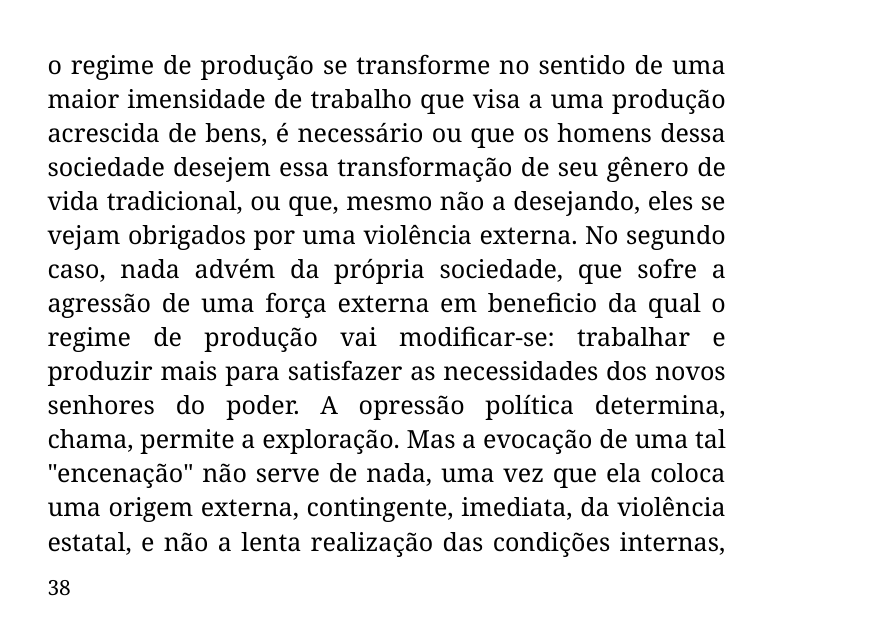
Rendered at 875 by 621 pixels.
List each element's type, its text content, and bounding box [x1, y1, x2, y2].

text o regime de produção se transforme no sentido de uma maior imensidade de trabalho que visa a uma produção acrescida de bens, é necessário ou que os homens dessa sociedade desejem essa transformação de seu gênero de vida tradicional, ou que, mesmo não a desejando, eles se vejam obrigados por uma violência externa. No segundo caso, nada advém da própria sociedade, que sofre a agressão de uma força externa em beneficio da qual o regime de produção vai modificar-se: trabalhar e produzir mais para satisfazer as necessidades dos novos senhores do poder. A opressão política determina, chama, permite a exploração. Mas a evocação de uma tal "encenação" não serve de nada, uma vez que ela coloca uma origem externa, contingente, imediata, da violência estatal, e não a lenta realização das condições internas, [47, 47, 726, 558]
